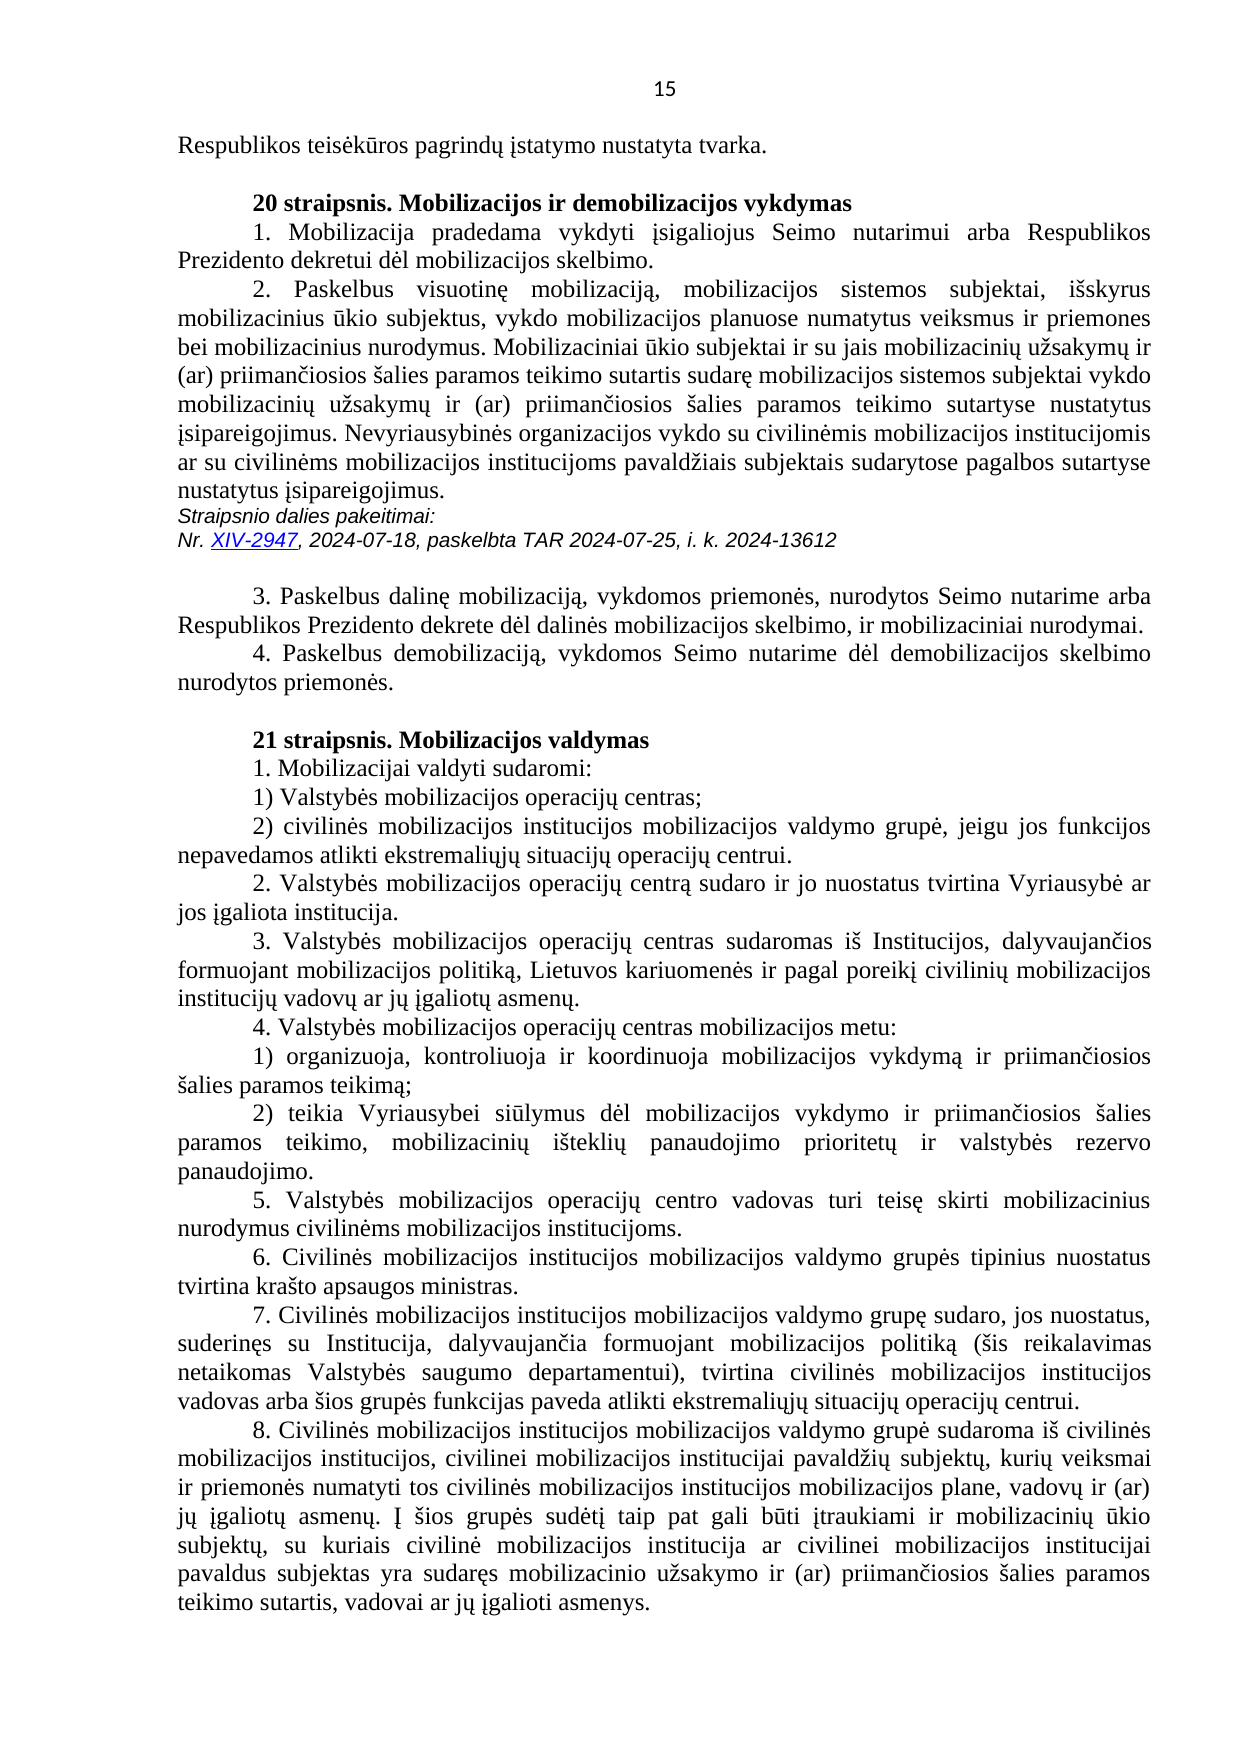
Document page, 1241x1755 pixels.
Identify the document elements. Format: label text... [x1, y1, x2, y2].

text 2. Valstybės mobilizacijos operacijų centrą sudaro ir jo nuostatus tvirtina Vyriausybė ar jos įgaliota institucija. [177, 868, 1152, 926]
text 1. Mobilizacija pradedama vykdyti įsigaliojus Seimo nutarimui arba Respublikos Prezidento dekretui dėl mobilizacijos skelbimo. [177, 217, 1152, 274]
text 1) organizuoja, kontroliuoja ir koordinuoja mobilizacijos vykdymą ir priimančiosios šalies paramos teikimą; [177, 1041, 1152, 1098]
text 3. Valstybės mobilizacijos operacijų centras sudaromas iš Institucijos, dalyvaujančios formuojant mobilizacijos politiką, Lietuvos kariuomenės ir pagal poreikį civilinių mobilizacijos institucijų vadovų ar jų įgaliotų asmenų. [177, 926, 1152, 1012]
text 21 straipsnis. Mobilizacijos valdymas [177, 725, 1152, 753]
text 4. Paskelbus demobilizaciją, vykdomos Seimo nutarime dėl demobilizacijos skelbimo nurodytos priemonės. [177, 638, 1152, 696]
text Respublikos teisėkūros pagrindų įstatymo nustatyta tvarka. [177, 131, 1152, 159]
text Nr. XIV-2947, 2024-07-18, paskelbta TAR 2024-07-25, i. k. 2024-13612 [177, 528, 1152, 552]
text 20 straipsnis. Mobilizacijos ir demobilizacijos vykdymas [177, 188, 1152, 217]
text Straipsnio dalies pakeitimai: [177, 504, 1152, 528]
text 1) Valstybės mobilizacijos operacijų centras; [177, 782, 1152, 811]
text 3. Paskelbus dalinę mobilizaciją, vykdomos priemonės, nurodytos Seimo nutarime arba Respublikos Prezidento dekrete dėl dalinės mobilizacijos skelbimo, ir mobilizaciniai nurodymai. [177, 581, 1152, 638]
text 7. Civilinės mobilizacijos institucijos mobilizacijos valdymo grupę sudaro, jos nuostatus, suderinęs su Institucija, dalyvaujančia formuojant mobilizacijos politiką (šis reikalavimas netaikomas Valstybės saugumo departamentui), tvirtina civilinės mobilizacijos institucijos vadovas arba šios grupės funkcijas paveda atlikti ekstremaliųjų situacijų operacijų centrui. [177, 1300, 1152, 1415]
text 5. Valstybės mobilizacijos operacijų centro vadovas turi teisę skirti mobilizacinius nurodymus civilinėms mobilizacijos institucijoms. [177, 1185, 1152, 1242]
text 1. Mobilizacijai valdyti sudaromi: [177, 753, 1152, 782]
text 2) teikia Vyriausybei siūlymus dėl mobilizacijos vykdymo ir priimančiosios šalies paramos teikimo, mobilizacinių išteklių panaudojimo prioritetų ir valstybės rezervo panaudojimo. [177, 1098, 1152, 1185]
text 4. Valstybės mobilizacijos operacijų centras mobilizacijos metu: [177, 1012, 1152, 1041]
text 2) civilinės mobilizacijos institucijos mobilizacijos valdymo grupė, jeigu jos funkcijos nepavedamos atlikti ekstremaliųjų situacijų operacijų centrui. [177, 811, 1152, 868]
text 8. Civilinės mobilizacijos institucijos mobilizacijos valdymo grupė sudaroma iš civilinės mobilizacijos institucijos, civilinei mobilizacijos institucijai pavaldžių subjektų, kurių veiksmai ir priemonės numatyti tos civilinės mobilizacijos institucijos mobilizacijos plane, vadovų ir (ar) jų įgaliotų asmenų. Į šios grupės sudėtį taip pat gali būti įtraukiami ir mobilizacinių ūkio subjektų, su kuriais civilinė mobilizacijos institucija ar civilinei mobilizacijos institucijai pavaldus subjektas yra sudaręs mobilizacinio užsakymo ir (ar) priimančiosios šalies paramos teikimo sutartis, vadovai ar jų įgalioti asmenys. [177, 1415, 1152, 1616]
text 6. Civilinės mobilizacijos institucijos mobilizacijos valdymo grupės tipinius nuostatus tvirtina krašto apsaugos ministras. [177, 1242, 1152, 1300]
text 2. Paskelbus visuotinę mobilizaciją, mobilizacijos sistemos subjektai, išskyrus mobilizacinius ūkio subjektus, vykdo mobilizacijos planuose numatytus veiksmus ir priemones bei mobilizacinius nurodymus. Mobilizaciniai ūkio subjektai ir su jais mobilizacinių užsakymų ir (ar) priimančiosios šalies paramos teikimo sutartis sudarę mobilizacijos sistemos subjektai vykdo mobilizacinių užsakymų ir (ar) priimančiosios šalies paramos teikimo sutartyse nustatytus įsipareigojimus. Nevyriausybinės organizacijos vykdo su civilinėmis mobilizacijos institucijomis ar su civilinėms mobilizacijos institucijoms pavaldžiais subjektais sudarytose pagalbos sutartyse nustatytus įsipareigojimus. [177, 274, 1152, 504]
